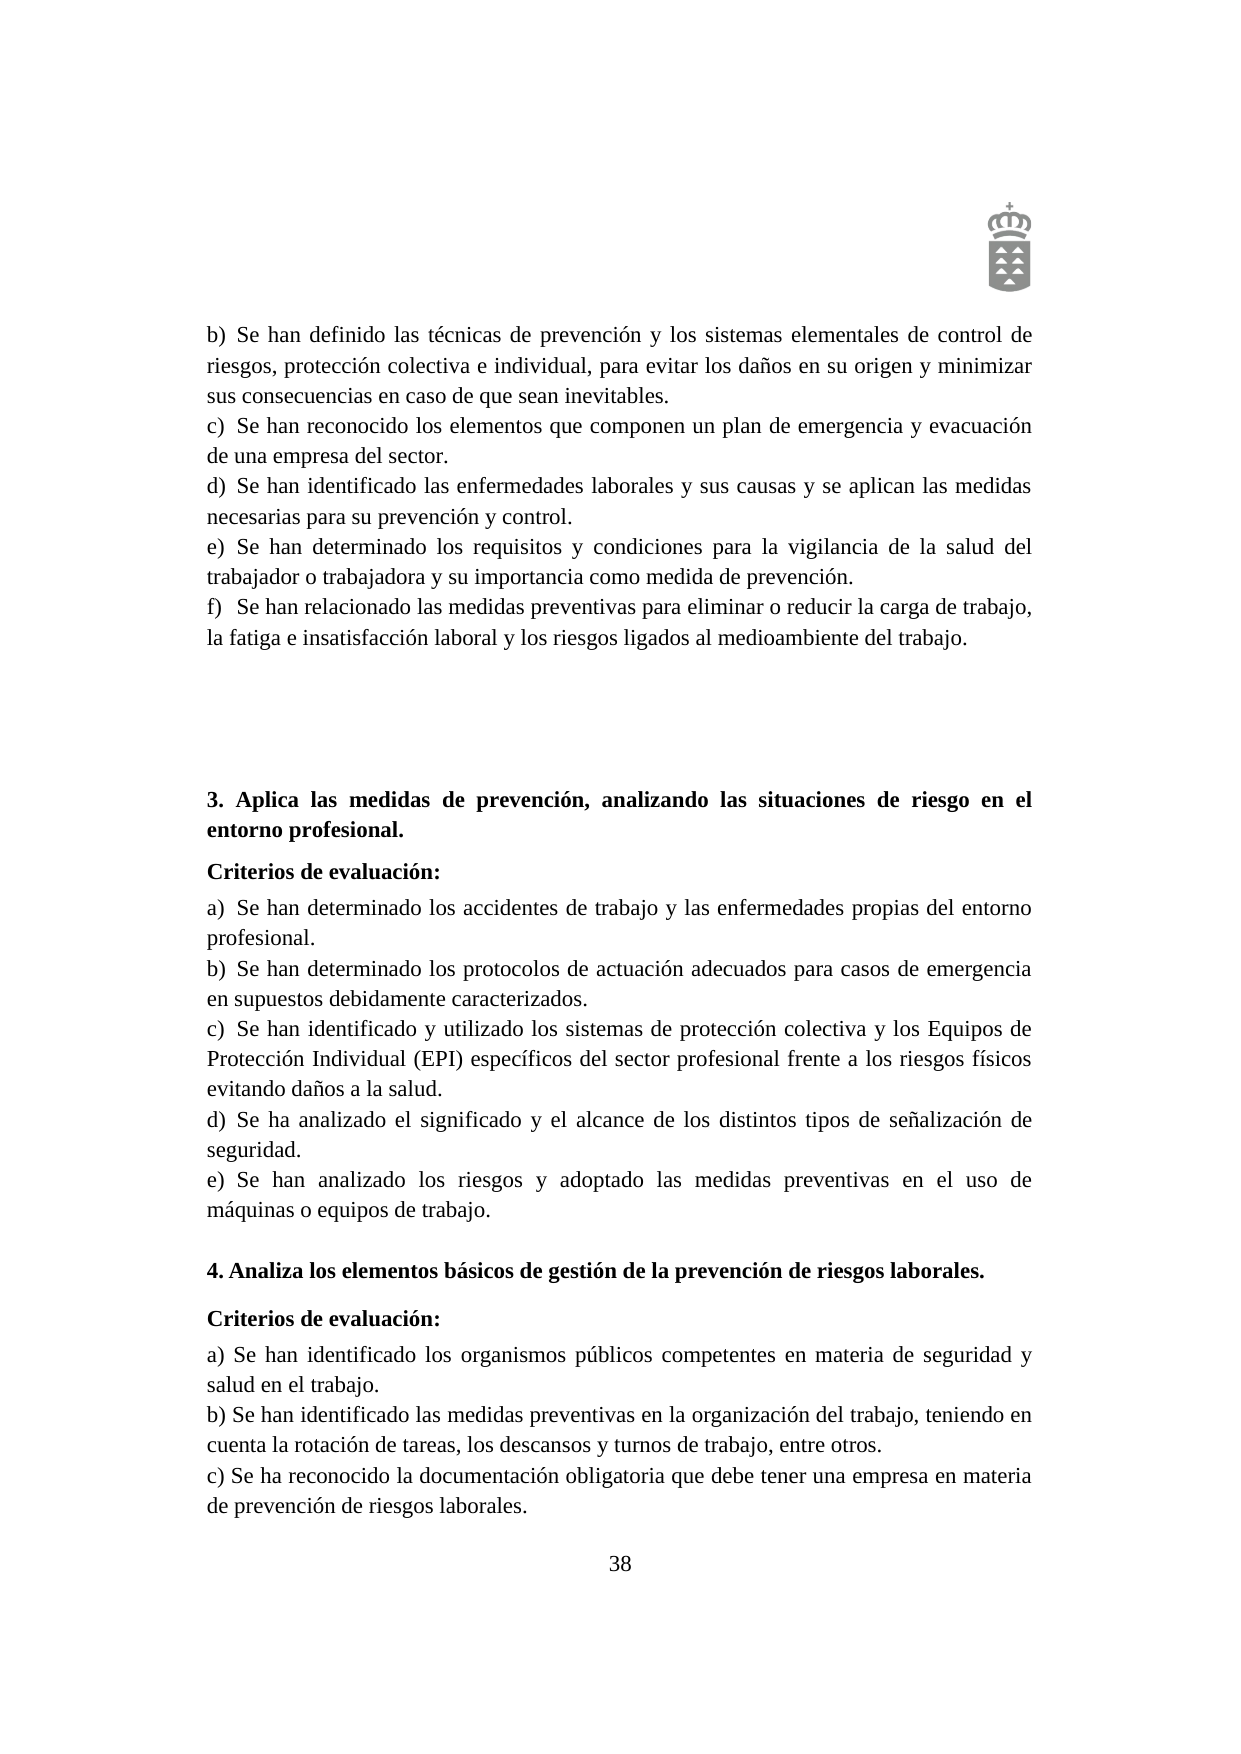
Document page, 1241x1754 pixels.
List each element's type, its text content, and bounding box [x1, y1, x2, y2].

list Se han determinado los protocolos de actuación adecuados para casos de emergencia en supuestos debidamente caracterizados. [207, 955, 1033, 1011]
list Se han analizado los riesgos y adoptado las medidas preventivas en el uso de máquinas o equipos de trabajo. [207, 1166, 1033, 1223]
text Criterios de evaluación: [207, 858, 1033, 884]
list Se han identificado las enfermedades laborales y sus causas y se aplican las medidas necesarias para su prevención y control. [207, 473, 1033, 529]
list Se han reconocido los elementos que componen un plan de emergencia y evacuación de una empresa del sector. [207, 412, 1033, 469]
list Se han relacionado las medidas preventivas para eliminar o reducir la carga de trabajo, la fatiga e insatisfacción laboral y los riesgos ligados al medioambiente del trabajo. [207, 593, 1033, 650]
text b) Se han identificado las medidas preventivas en la organización del trabajo, teniendo en cuenta la rotación de tareas, los descansos y turnos de trabajo, entre otros. [207, 1401, 1033, 1458]
text 3. Aplica las medidas de prevención, analizando las situaciones de riesgo en el entorno profesional. [207, 786, 1033, 842]
text a) Se han identificado los organismos públicos competentes en materia de seguridad y salud en el trabajo. [207, 1341, 1033, 1397]
list Se han determinado los accidentes de trabajo y las enfermedades propias del entorno profesional. [207, 894, 1033, 951]
text 4. Analiza los elementos básicos de gestión de la prevención de riesgos laborales. [207, 1257, 1033, 1283]
text Criterios de evaluación: [207, 1305, 1033, 1331]
text c) Se ha reconocido la documentación obligatoria que debe tener una empresa en materia de prevención de riesgos laborales. [207, 1462, 1033, 1518]
list Se ha analizado el significado y el alcance de los distintos tipos de señalización de seguridad. [207, 1106, 1033, 1162]
list Se han identificado y utilizado los sistemas de protección colectiva y los Equipos de Protección Individual (EPI) específicos del sector profesional frente a los riesgos físicos evitando daños a la salud. [207, 1015, 1033, 1102]
list Se han definido las técnicas de prevención y los sistemas elementales de control de riesgos, protección colectiva e individual, para evitar los daños en su origen y minimizar sus consecuencias en caso de que sean inevitables. [207, 322, 1033, 408]
picture [987, 202, 1032, 292]
list Se han determinado los requisitos y condiciones para la vigilancia de la salud del trabajador o trabajadora y su importancia como medida de prevención. [207, 533, 1033, 589]
